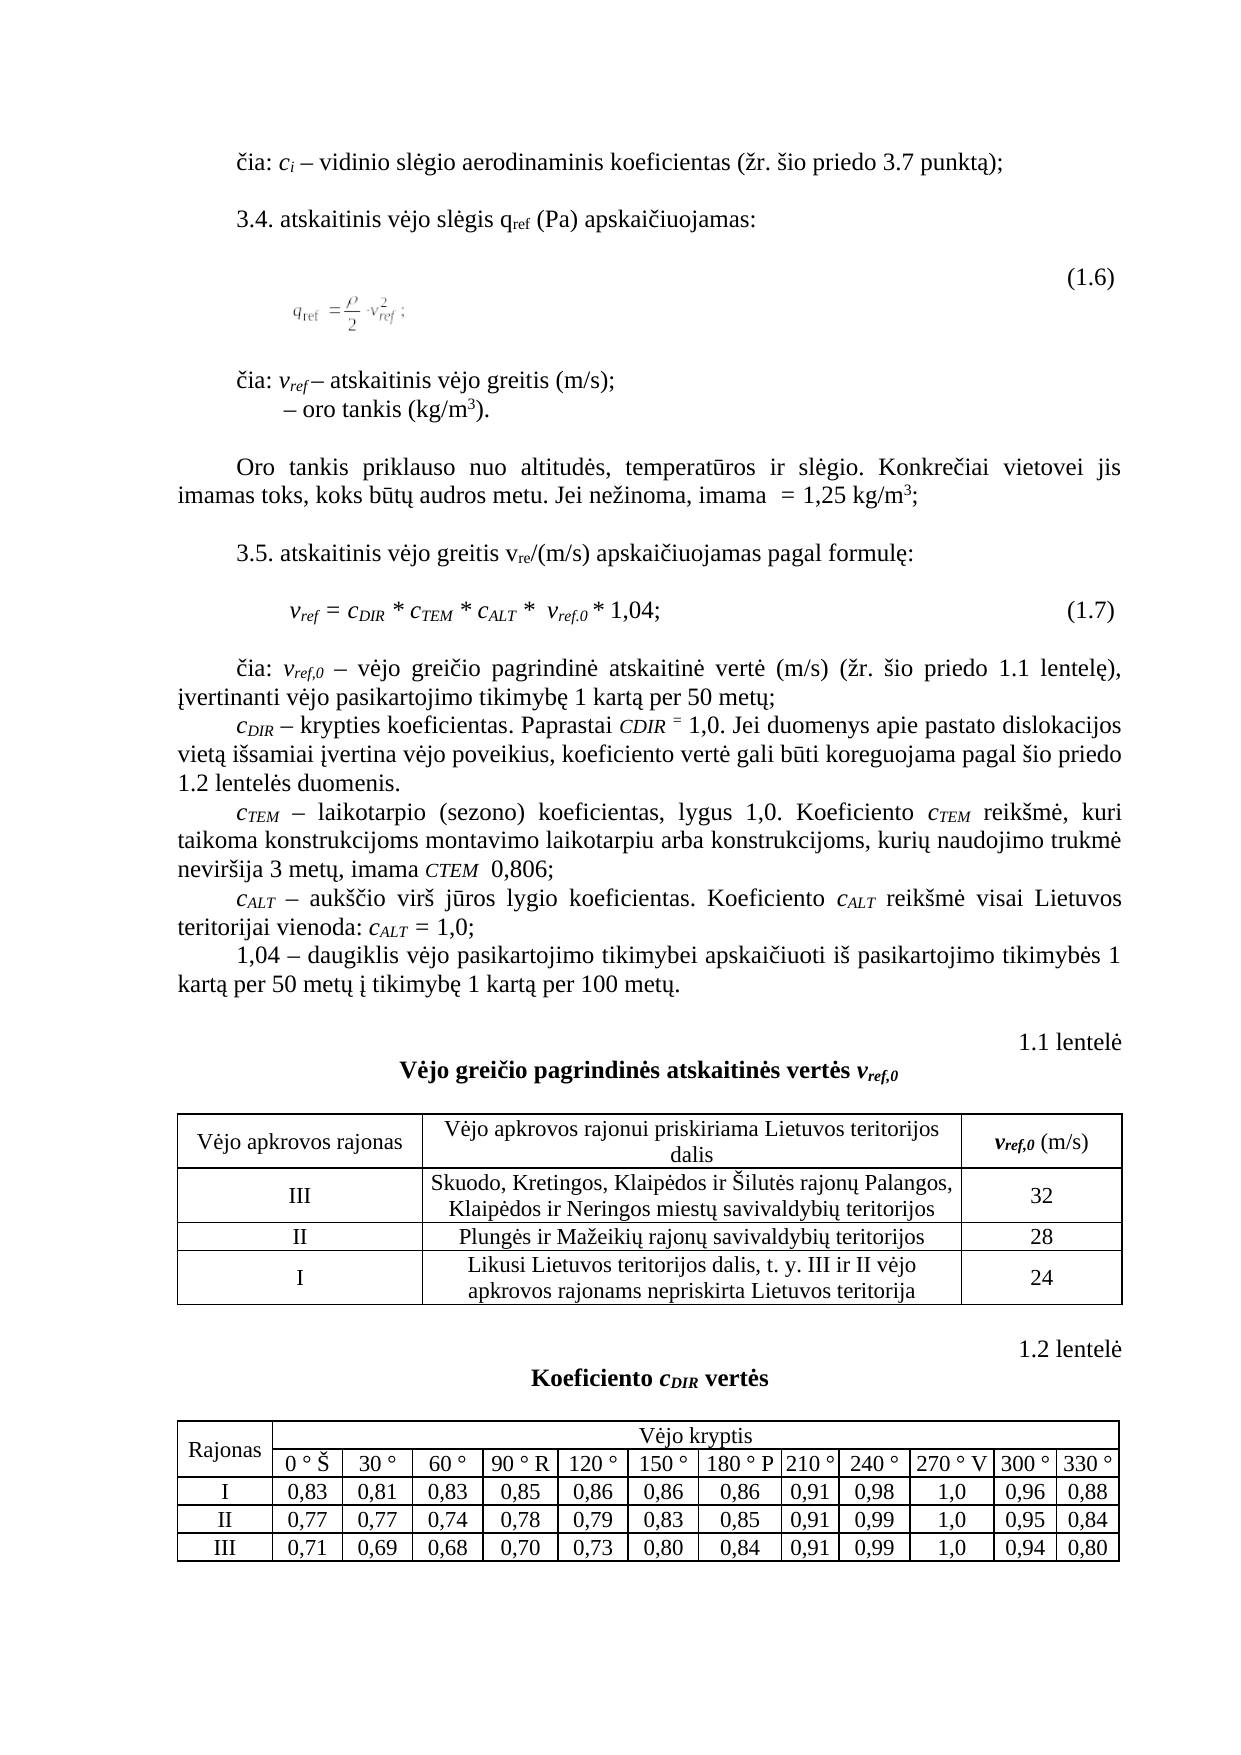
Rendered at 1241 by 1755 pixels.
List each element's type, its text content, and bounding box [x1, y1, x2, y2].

table_header Vėjo kryptis [273, 1422, 1118, 1448]
text cDIR – krypties koeficientas. Paprastai cdir = 1,0. Jei duomenys apie pastato dislokacijos vietą išsamiai įvertina vėjo poveikius, koeficiento vertė gali būti koreguojama pagal šio priedo 1.2 lentelės duomenis. [177, 711, 1122, 797]
table_cell 0 ° Š [273, 1450, 342, 1476]
table_cell 240 ° [840, 1450, 909, 1476]
table_cell 32 [962, 1169, 1121, 1222]
table_cell 0,73 [559, 1534, 627, 1560]
table_cell 0,94 [995, 1534, 1056, 1560]
table_cell 210 ° [782, 1450, 838, 1476]
text 1.2 lentelė [177, 1334, 1122, 1363]
table_header Vėjo apkrovos rajonui priskiriama Lietuvos teritorijos dalis [423, 1115, 961, 1167]
table_cell 0,77 [343, 1506, 412, 1532]
table_cell 0,91 [782, 1478, 838, 1504]
table_header vref,0 (m/s) [962, 1115, 1121, 1167]
table_cell 150 ° [629, 1450, 698, 1476]
table_cell 0,99 [840, 1506, 909, 1532]
text Vėjo greičio pagrindinės atskaitinės vertės vref,0 [177, 1056, 1122, 1084]
text Oro tankis priklauso nuo altitudės, temperatūros ir slėgio. Konkrečiai vietovei jis imamas toks, koks būtų audros metu. Jei nežinoma, imama  = 1,25 kg/m3; [177, 452, 1122, 509]
table_cell I [178, 1251, 422, 1304]
table_header Rajonas [178, 1422, 272, 1476]
text 1.1 lentelė [177, 1027, 1122, 1056]
table_cell 0,99 [840, 1534, 909, 1560]
text 1,04 – daugiklis vėjo pasikartojimo tikimybei apskaičiuoti iš pasikartojimo tikimybės 1 kartą per 50 metų į tikimybę 1 kartą per 100 metų. [177, 941, 1122, 998]
table_cell 0,74 [413, 1506, 482, 1532]
table_cell 0,91 [782, 1506, 838, 1532]
text vref = cDIR * cTEM * cALT * vref.0 * 1,04; (1.7) [289, 596, 1122, 624]
text 3.4. atskaitinis vėjo slėgis qref (Pa) apskaičiuojamas: [177, 204, 1122, 233]
table_cell 0,85 [699, 1506, 781, 1532]
table_cell 0,80 [629, 1534, 698, 1560]
table_cell 60 ° [413, 1450, 482, 1476]
table_cell 0,77 [273, 1506, 342, 1532]
table_cell 90 ° R [484, 1450, 557, 1476]
table_cell 0,81 [343, 1478, 412, 1504]
text čia: vref,0 – vėjo greičio pagrindinė atskaitinė vertė (m/s) (žr. šio priedo 1.1 lentelę), įvertinanti vėjo pasikartojimo tikimybę 1 kartą per 50 metų; [177, 653, 1122, 711]
table_cell 0,80 [1057, 1534, 1118, 1560]
text cALT – aukščio virš jūros lygio koeficientas. Koeficiento cALT reikšmė visai Lietuvos teritorijai vienoda: cALT = 1,0; [177, 883, 1122, 941]
table_cell 0,96 [995, 1478, 1056, 1504]
table_cell 0,70 [484, 1534, 557, 1560]
table_cell 0,84 [699, 1534, 781, 1560]
table_cell 1,0 [911, 1506, 993, 1532]
table_cell 0,85 [484, 1478, 557, 1504]
table_cell 0,84 [1057, 1506, 1118, 1532]
table_cell 0,83 [629, 1506, 698, 1532]
text Koeficiento cDIR vertės [177, 1363, 1122, 1392]
table_cell II [178, 1506, 272, 1532]
table_cell 180 ° P [699, 1450, 781, 1476]
text čia: vref – atskaitinis vėjo greitis (m/s); [177, 366, 1122, 394]
table_cell Plungės ir Mažeikių rajonų savivaldybių teritorijos [423, 1223, 961, 1249]
table_cell 0,78 [484, 1506, 557, 1532]
table_cell I [178, 1478, 272, 1504]
table_cell 0,91 [782, 1534, 838, 1560]
text 3.5. atskaitinis vėjo greitis vre/(m/s) apskaičiuojamas pagal formulę: [177, 538, 1122, 567]
text čia: ci – vidinio slėgio aerodinaminis koeficientas (žr. šio priedo 3.7 punktą); [177, 147, 1122, 176]
table_cell 30 ° [343, 1450, 412, 1476]
table_cell 300 ° [995, 1450, 1056, 1476]
table_cell 0,83 [273, 1478, 342, 1504]
table_cell 0,88 [1057, 1478, 1118, 1504]
table_cell III [178, 1534, 272, 1560]
table_cell Likusi Lietuvos teritorijos dalis, t. y. III ir II vėjo apkrovos rajonams nepriskirta Lietuvos teritorija [423, 1251, 961, 1304]
table_cell 0,68 [413, 1534, 482, 1560]
table_cell 0,86 [559, 1478, 627, 1504]
table_cell 0,69 [343, 1534, 412, 1560]
table_cell 1,0 [911, 1478, 993, 1504]
table_cell 0,71 [273, 1534, 342, 1560]
text  – oro tankis (kg/m3). [177, 394, 1122, 423]
table_cell 120 ° [559, 1450, 627, 1476]
table_cell 0,95 [995, 1506, 1056, 1532]
table_cell 0,86 [699, 1478, 781, 1504]
table_cell 270 ° V [911, 1450, 993, 1476]
text cTEM – laikotarpio (sezono) koeficientas, lygus 1,0. Koeficiento cTEM reikšmė, kuri taikoma konstrukcijoms montavimo laikotarpiu arba konstrukcijoms, kurių naudojimo trukmė neviršija 3 metų, imama ctem ≤ 0,806; [177, 797, 1122, 883]
table_cell 0,98 [840, 1478, 909, 1504]
table_header Vėjo apkrovos rajonas [178, 1115, 422, 1167]
table_cell 0,86 [629, 1478, 698, 1504]
table_cell II [178, 1223, 422, 1249]
table_cell Skuodo, Kretingos, Klaipėdos ir Šilutės rajonų Palangos, Klaipėdos ir Neringos miestų savivaldybių teritorijos [423, 1169, 961, 1222]
text qref = rho/2 * v2ref; (1.6) [289, 262, 1122, 337]
table_cell 24 [962, 1251, 1121, 1304]
table_cell 330 ° [1057, 1450, 1118, 1476]
table_cell III [178, 1169, 422, 1222]
table_cell 0,79 [559, 1506, 627, 1532]
table_cell 28 [962, 1223, 1121, 1249]
table_cell 1,0 [911, 1534, 993, 1560]
table_cell 0,83 [413, 1478, 482, 1504]
